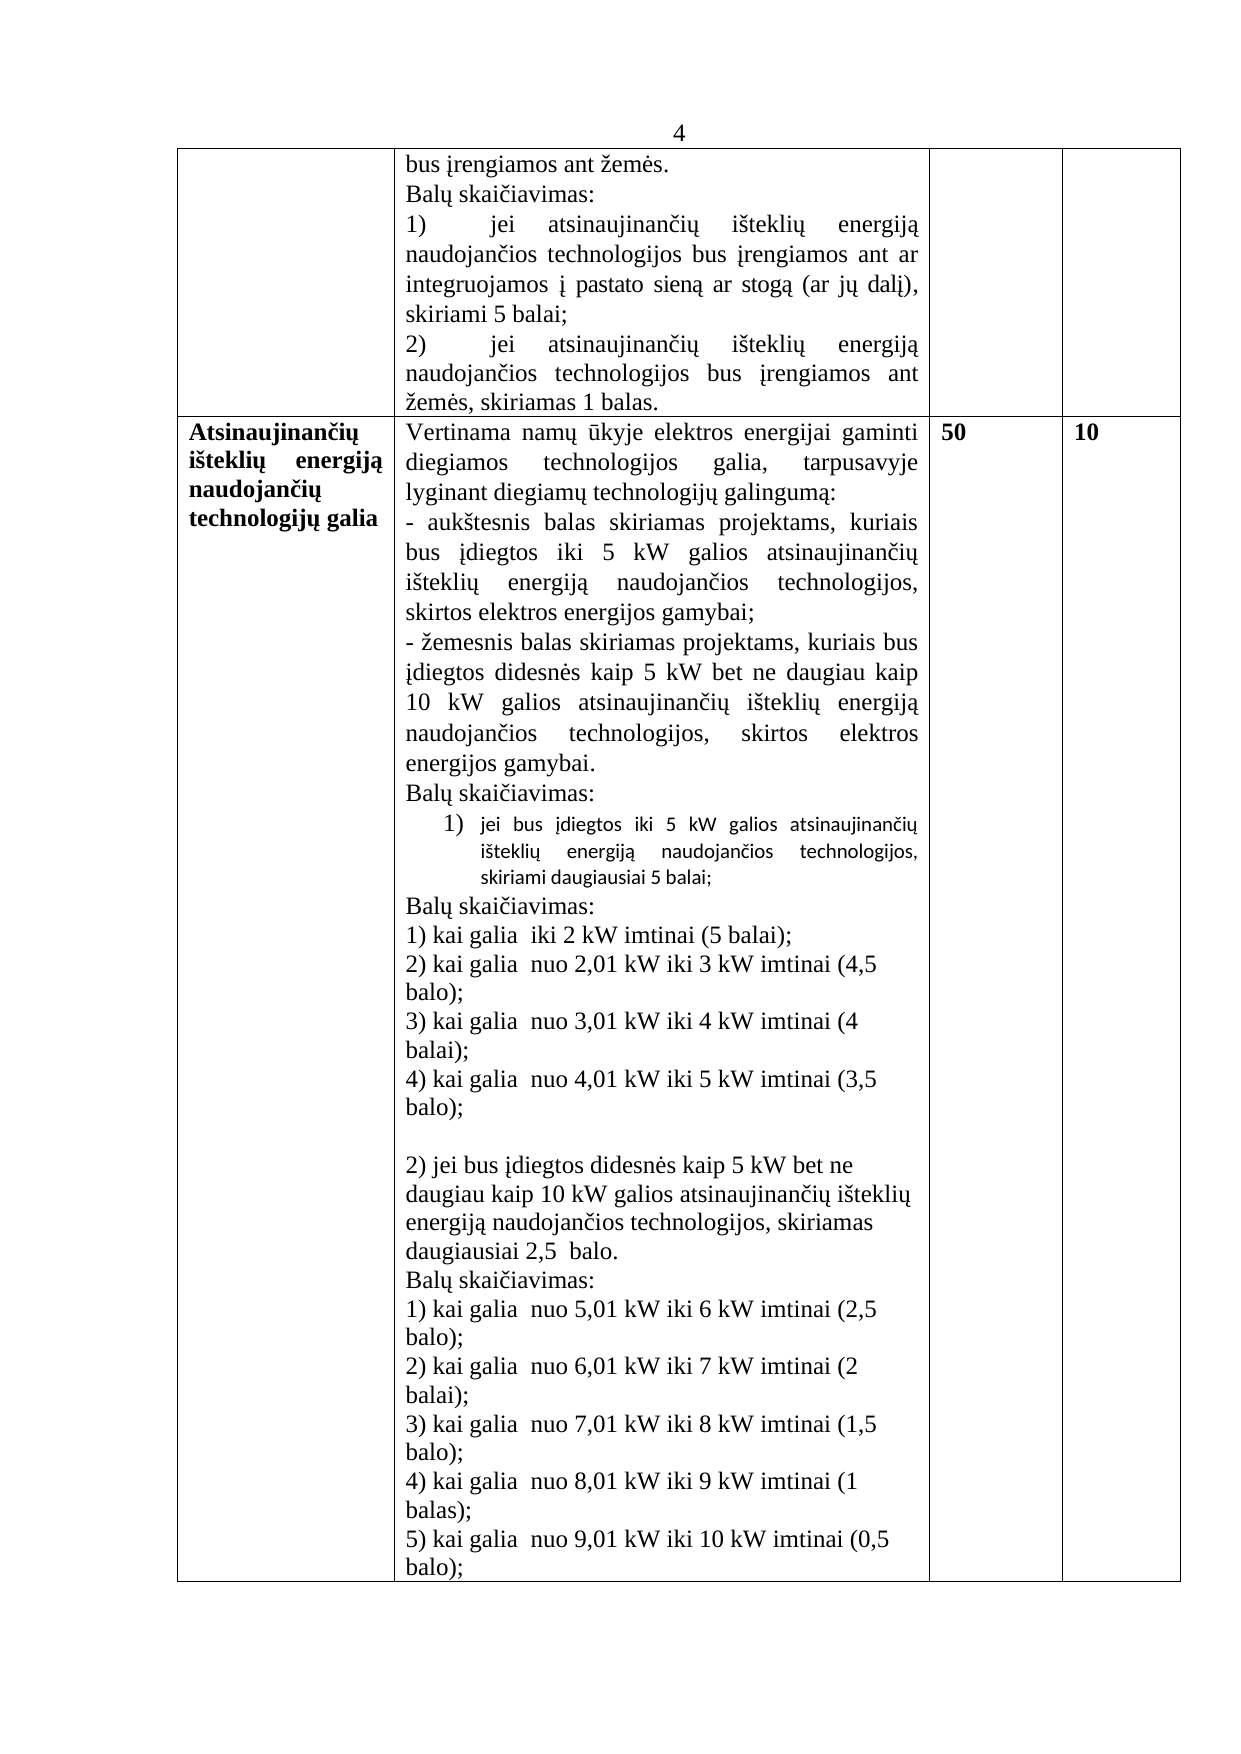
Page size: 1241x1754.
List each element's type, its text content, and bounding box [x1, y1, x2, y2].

table_cell Vertinama namų ūkyje elektros energijai gaminti diegiamos technologijos galia, tarpusavyje lyginant diegiamų technologijų galingumą: - aukštesnis balas skiriamas projektams, kuriais bus įdiegtos iki 5 kW galios atsinaujinančių išteklių energiją naudojančios technologijos, skirtos elektros energijos gamybai; - žemesnis balas skiriamas projektams, kuriais bus įdiegtos didesnės kaip 5 kW bet ne daugiau kaip 10 kW galios atsinaujinančių išteklių energiją naudojančios technologijos, skirtos elektros energijos gamybai. Balų skaičiavimas: 1) jei bus įdiegtos iki 5 kW galios atsinaujinančių išteklių energiją naudojančios technologijos, skiriami daugiausiai 5 balai; Balų skaičiavimas: 1) kai galia iki 2 kW imtinai (5 balai); 2) kai galia nuo 2,01 kW iki 3 kW imtinai (4,5 balo); 3) kai galia nuo 3,01 kW iki 4 kW imtinai (4 balai); 4) kai galia nuo 4,01 kW iki 5 kW imtinai (3,5 balo); 2) jei bus įdiegtos didesnės kaip 5 kW bet ne daugiau kaip 10 kW galios atsinaujinančių išteklių energiją naudojančios technologijos, skiriamas daugiausiai 2,5 balo. Balų skaičiavimas: 1) kai galia nuo 5,01 kW iki 6 kW imtinai (2,5 balo); 2) kai galia nuo 6,01 kW iki 7 kW imtinai (2 balai); 3) kai galia nuo 7,01 kW iki 8 kW imtinai (1,5 balo); 4) kai galia nuo 8,01 kW iki 9 kW imtinai (1 balas); 5) kai galia nuo 9,01 kW iki 10 kW imtinai (0,5 balo); [395, 417, 929, 1581]
table_cell [178, 149, 394, 416]
table_cell 10 [1063, 417, 1180, 1581]
table_cell [1063, 149, 1180, 416]
table_cell bus įrengiamos ant žemės. Balų skaičiavimas: 1) jei atsinaujinančių išteklių energiją naudojančios technologijos bus įrengiamos ant ar integruojamos į pastato sieną ar stogą (ar jų dalį), skiriami 5 balai; 2) jei atsinaujinančių išteklių energiją naudojančios technologijos bus įrengiamos ant žemės, skiriamas 1 balas. [395, 149, 929, 416]
table_cell [930, 149, 1062, 416]
table_cell Atsinaujinančių išteklių energiją naudojančių technologijų galia [178, 417, 394, 1581]
table_cell 50 [930, 417, 1062, 1581]
